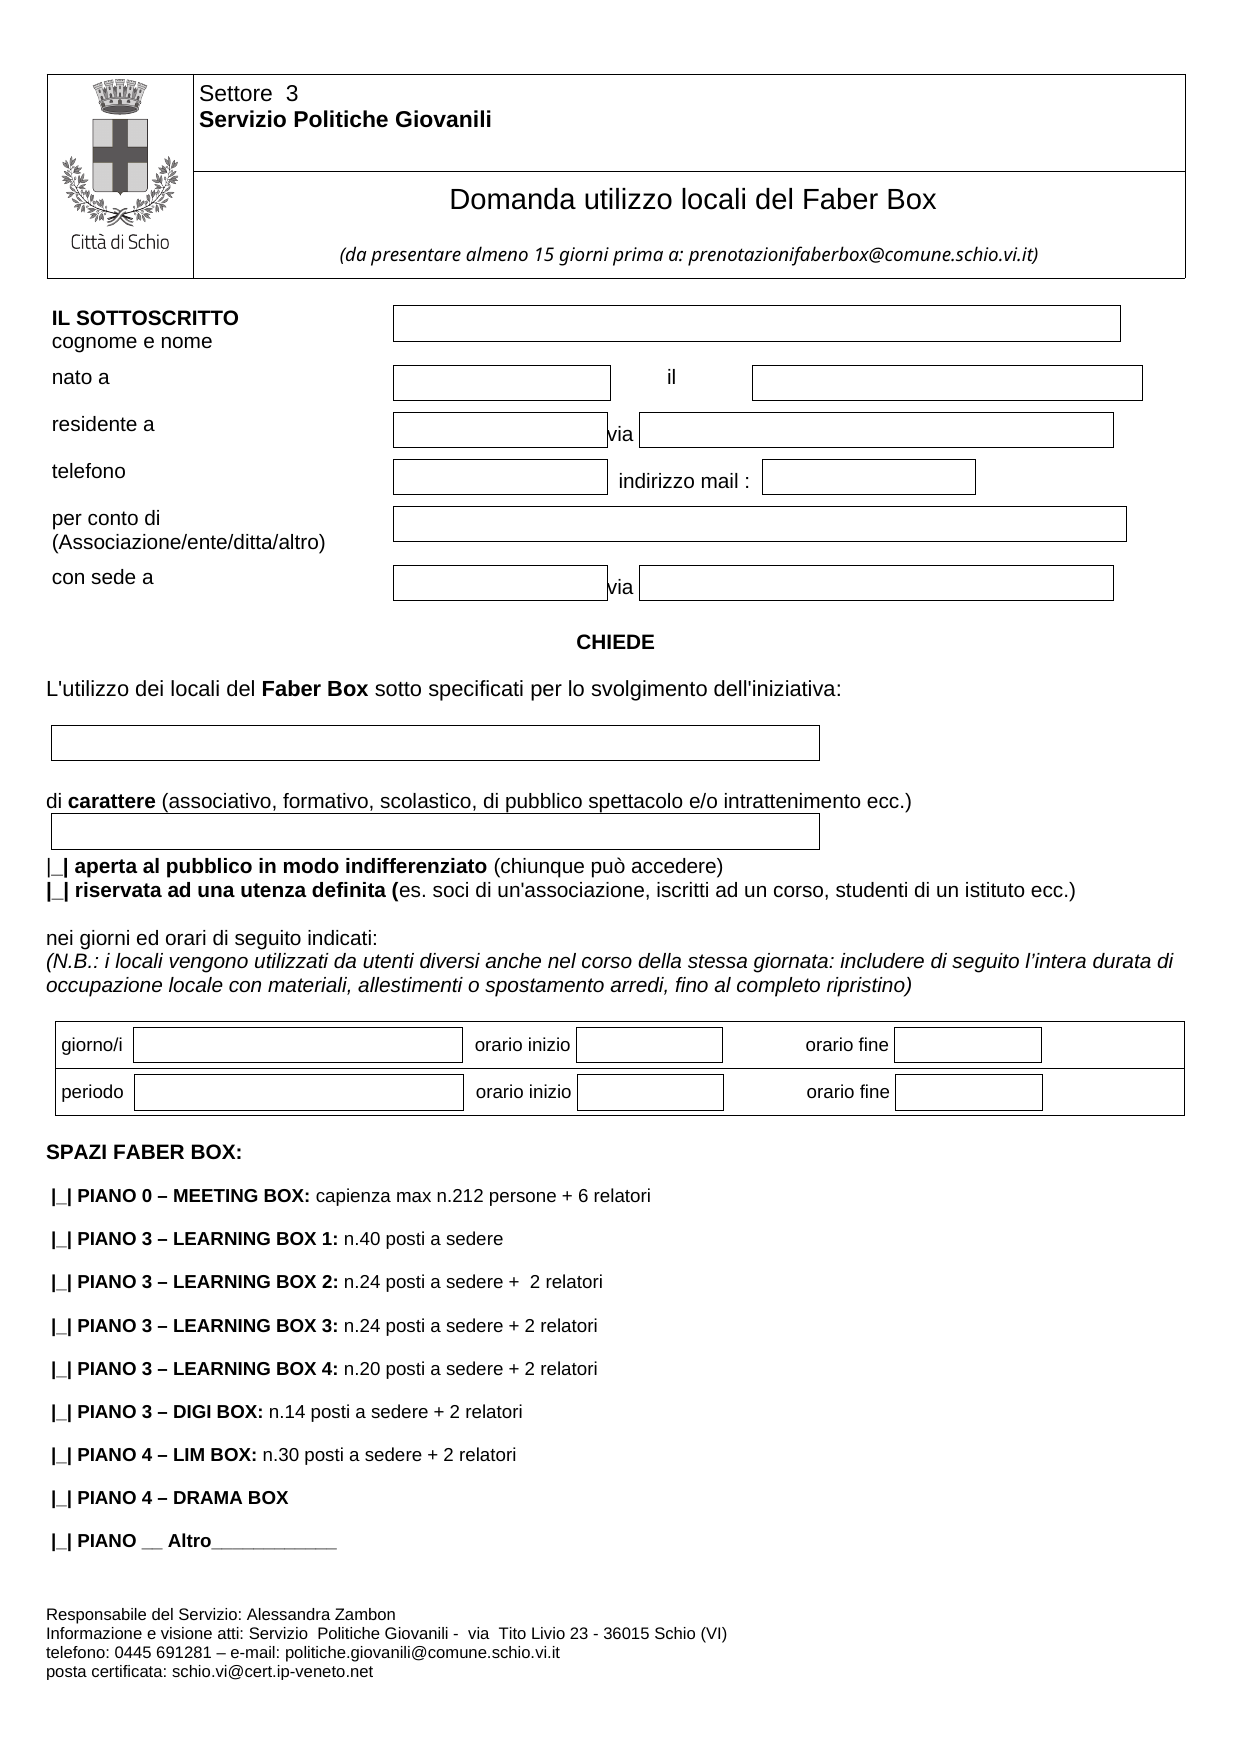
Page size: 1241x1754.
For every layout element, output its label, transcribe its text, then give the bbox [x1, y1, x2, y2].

text di carattere (associativo, formativo, scolastico, di pubblico spettacolo e/o intrattenimento ecc.) [46, 789, 1185, 813]
table_cell indirizzo mail : [363, 453, 1186, 500]
text CHIEDE [46, 630, 1185, 654]
table_header giorno/i orario inizio orario fine [56, 1022, 1184, 1068]
table_header Settore 3 Servizio Politiche Giovanili [194, 75, 874, 171]
table_header con sede a [48, 559, 363, 606]
text |_| riservata ad una utenza definita (es. soci di un'associazione, iscritti ad un corso, studenti di un istituto ecc.) [46, 877, 1185, 901]
text |_| aperta al pubblico in modo indifferenziato (chiunque può accedere) [46, 853, 1185, 877]
text L'utilizzo dei locali del Faber Box sotto specificati per lo svolgimento dell'iniziativa: [46, 676, 1185, 701]
text SPAZI FABER BOX: [46, 1139, 1185, 1163]
table_header periodo orario inizio orario fine [56, 1069, 1184, 1115]
table_cell residente a [48, 406, 363, 453]
table_cell per conto di (Associazione/ente/ditta/altro) [48, 500, 363, 559]
table_cell [722, 359, 1186, 406]
table_cell il [637, 359, 722, 406]
text |_| PIANO 4 – LIM BOX: n.30 posti a sedere + 2 relatori [46, 1444, 1185, 1465]
text |_| PIANO 3 – LEARNING BOX 1: n.40 posti a sedere [46, 1228, 1185, 1250]
text |_| PIANO 3 – DIGI BOX: n.14 posti a sedere + 2 relatori [46, 1401, 1185, 1422]
text |_| PIANO 3 – LEARNING BOX 2: n.24 posti a sedere + 2 relatori [46, 1271, 1185, 1293]
table_cell via [363, 406, 1186, 453]
table_header IL SOTTOSCRITTO cognome e nome [48, 300, 363, 359]
text |_| PIANO 3 – LEARNING BOX 3: n.24 posti a sedere + 2 relatori [46, 1314, 1185, 1336]
table_header via [363, 559, 1186, 606]
table_cell [363, 500, 1186, 559]
table_cell [363, 359, 637, 406]
table_header [363, 300, 1186, 359]
text nei giorni ed orari di seguito indicati: [46, 925, 1185, 949]
table_header [874, 75, 1185, 171]
table_cell Domanda utilizzo locali del Faber Box (da presentare almeno 15 giorni prima a: prenotazionifaberbox@comune.schio.vi.it) [194, 172, 1185, 278]
text |_| PIANO __ Altro____________ [46, 1530, 1185, 1552]
table_cell nato a [48, 359, 363, 406]
text (N.B.: i locali vengono utilizzati da utenti diversi anche nel corso della stessa giornata: includere di seguito l’intera durata di occupazione locale con materiali, allestimenti o spostamento arredi, fino al completo ripristino) [46, 949, 1185, 997]
text |_| PIANO 0 – MEETING BOX: capienza max n.212 persone + 6 relatori [46, 1185, 1185, 1207]
text |_| PIANO 4 – DRAMA BOX [46, 1487, 1185, 1508]
text |_| PIANO 3 – LEARNING BOX 4: n.20 posti a sedere + 2 relatori [46, 1357, 1185, 1379]
table_header [48, 75, 193, 278]
table_cell telefono [48, 453, 363, 500]
